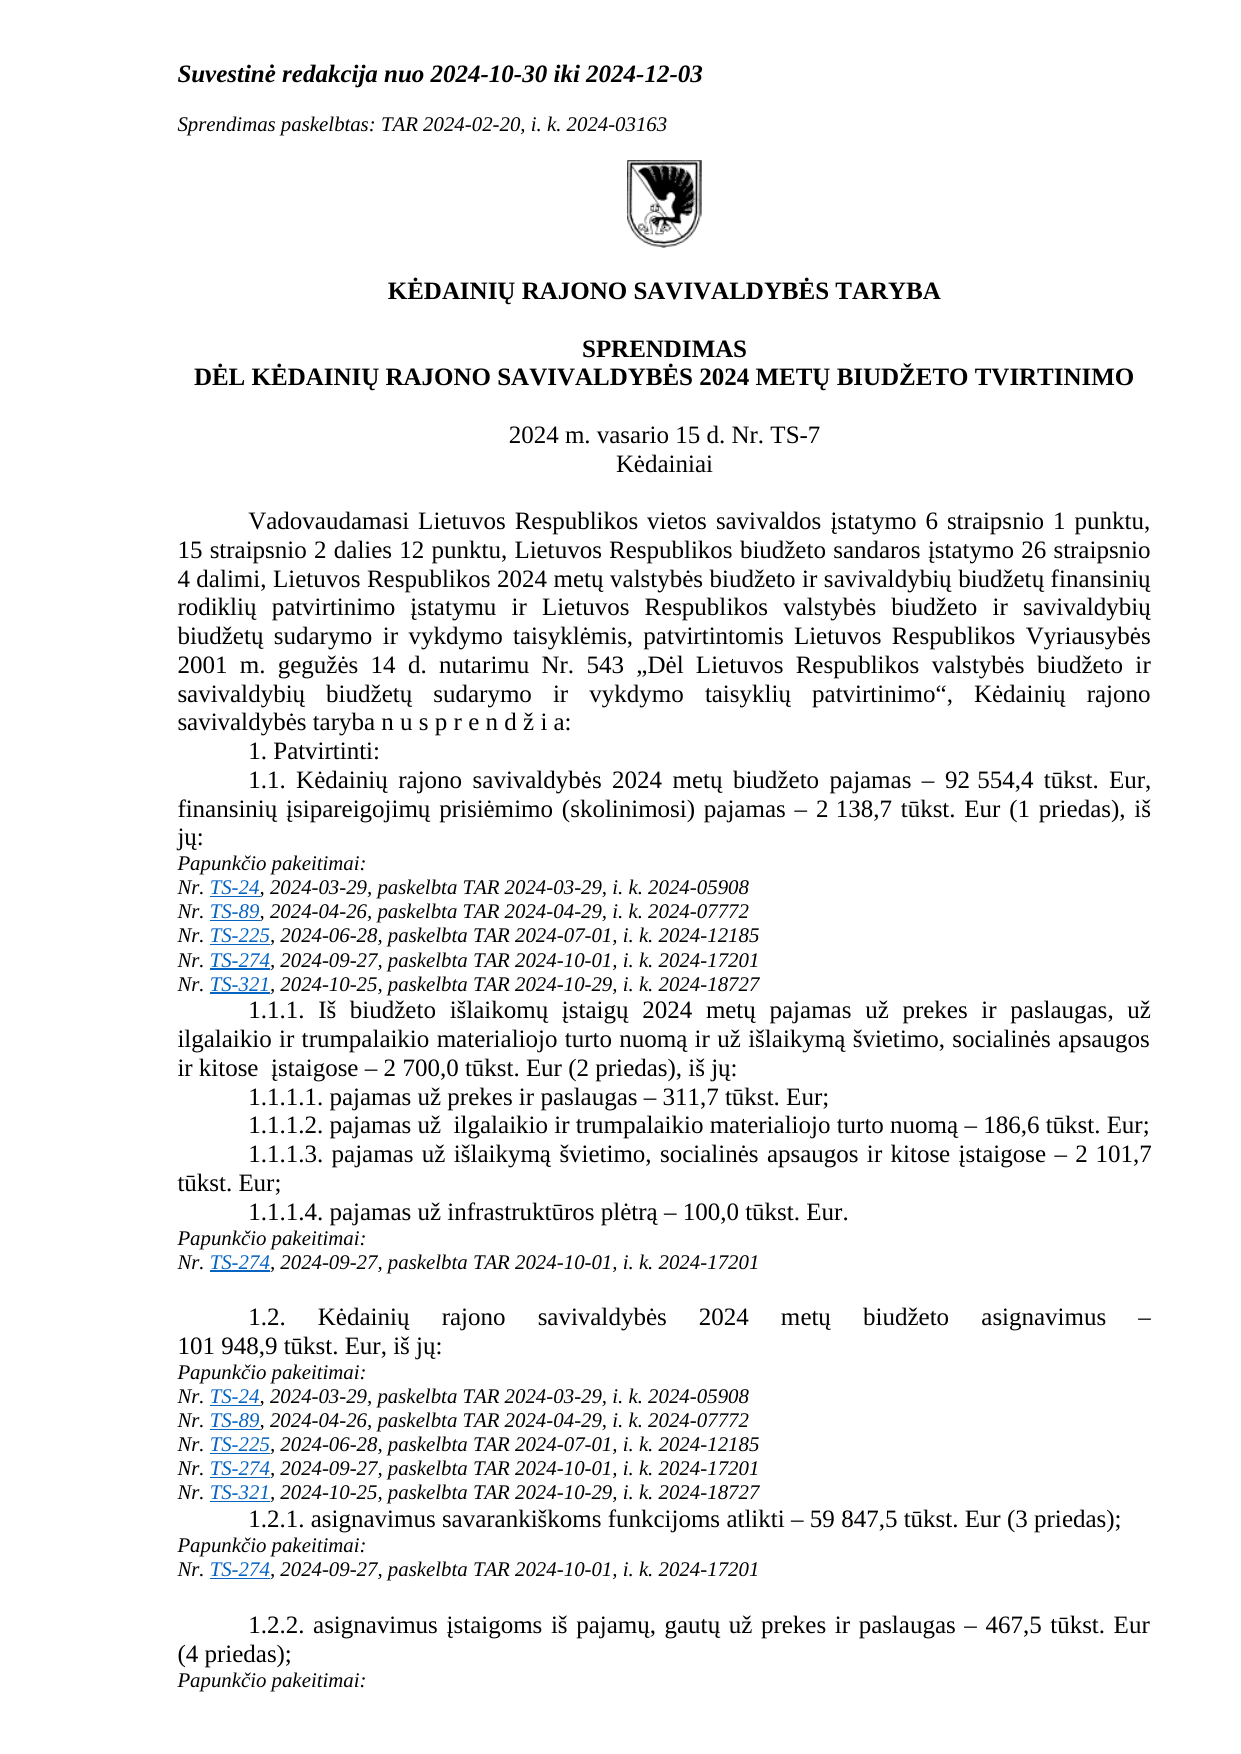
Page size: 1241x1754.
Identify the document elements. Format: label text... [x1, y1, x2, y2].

text Papunkčio pakeitimai: [177, 1226, 1152, 1250]
text 1.2.2. asignavimus įstaigoms iš pajamų, gautų už prekes ir paslaugas – 467,5 tūkst. Eur (4 priedas); [177, 1610, 1152, 1667]
text Papunkčio pakeitimai: [177, 1667, 1152, 1692]
text Papunkčio pakeitimai: [177, 1533, 1152, 1557]
text Papunkčio pakeitimai: [177, 851, 1152, 875]
text Nr. TS-321, 2024-10-25, paskelbta TAR 2024-10-29, i. k. 2024-18727 [177, 972, 1152, 996]
text Nr. TS-274, 2024-09-27, paskelbta TAR 2024-10-01, i. k. 2024-17201 [177, 1250, 1152, 1274]
text Nr. TS-225, 2024-06-28, paskelbta TAR 2024-07-01, i. k. 2024-12185 [177, 923, 1152, 947]
text 2024 m. vasario 15 d. Nr. TS-7 [177, 420, 1152, 449]
text Nr. TS-24, 2024-03-29, paskelbta TAR 2024-03-29, i. k. 2024-05908 [177, 875, 1152, 899]
text 1.1.1. Iš biudžeto išlaikomų įstaigų 2024 metų pajamas už prekes ir paslaugas, už ilgalaikio ir trumpalaikio materialiojo turto nuomą ir už išlaikymą švietimo, socialinės apsaugos ir kitose įstaigose – 2 700,0 tūkst. Eur (2 priedas), iš jų: [177, 996, 1152, 1082]
text Papunkčio pakeitimai: [177, 1360, 1152, 1384]
text Suvestinė redakcija nuo 2024-10-30 iki 2024-12-03 [177, 59, 1152, 88]
text 1.1.1.2. pajamas už ilgalaikio ir trumpalaikio materialiojo turto nuomą ‒ 186,6 tūkst. Eur; [177, 1111, 1152, 1139]
text Nr. TS-89, 2024-04-26, paskelbta TAR 2024-04-29, i. k. 2024-07772 [177, 899, 1152, 923]
text Nr. TS-274, 2024-09-27, paskelbta TAR 2024-10-01, i. k. 2024-17201 [177, 947, 1152, 972]
text Kėdainiai [177, 449, 1152, 477]
text 1. Patvirtinti: [177, 736, 1152, 765]
text KĖDAINIŲ RAJONO SAVIVALDYBĖS TARYBA [177, 276, 1152, 305]
text DĖL KĖDAINIŲ RAJONO SAVIVALDYBĖS 2024 METŲ BIUDŽETO TVIRTINIMO [177, 362, 1152, 391]
text 1.2.1. asignavimus savarankiškoms funkcijoms atlikti – 59 847,5 tūkst. Eur (3 priedas); [177, 1504, 1152, 1533]
text 1.1.1.1. pajamas už prekes ir paslaugas – 311,7 tūkst. Eur; [177, 1082, 1152, 1111]
text Sprendimas paskelbtas: TAR 2024-02-20, i. k. 2024-03163 [177, 112, 1152, 136]
text 1.1.1.3. pajamas už išlaikymą švietimo, socialinės apsaugos ir kitose įstaigose – 2 101,7 tūkst. Eur; [177, 1139, 1152, 1197]
text Nr. TS-274, 2024-09-27, paskelbta TAR 2024-10-01, i. k. 2024-17201 [177, 1557, 1152, 1581]
text 1.1. Kėdainių rajono savivaldybės 2024 metų biudžeto pajamas – 92 554,4 tūkst. Eur, finansinių įsipareigojimų prisiėmimo (skolinimosi) pajamas ‒ 2 138,7 tūkst. Eur (1 priedas), iš jų: [177, 765, 1152, 851]
text Nr. TS-89, 2024-04-26, paskelbta TAR 2024-04-29, i. k. 2024-07772 [177, 1408, 1152, 1432]
text Nr. TS-321, 2024-10-25, paskelbta TAR 2024-10-29, i. k. 2024-18727 [177, 1480, 1152, 1504]
text SPRENDIMAS [177, 334, 1152, 362]
text Vadovaudamasi Lietuvos Respublikos vietos savivaldos įstatymo 6 straipsnio 1 punktu, 15 straipsnio 2 dalies 12 punktu, Lietuvos Respublikos biudžeto sandaros įstatymo 26 straipsnio 4 dalimi, Lietuvos Respublikos 2024 metų valstybės biudžeto ir savivaldybių biudžetų finansinių rodiklių patvirtinimo įstatymu ir Lietuvos Respublikos valstybės biudžeto ir savivaldybių biudžetų sudarymo ir vykdymo taisyklėmis, patvirtintomis Lietuvos Respublikos Vyriausybės 2001 m. gegužės 14 d. nutarimu Nr. 543 „Dėl Lietuvos Respublikos valstybės biudžeto ir savivaldybių biudžetų sudarymo ir vykdymo taisyklių patvirtinimo“, Kėdainių rajono savivaldybės taryba n u s p r e n d ž i a: [177, 506, 1152, 736]
text 1.2. Kėdainių rajono savivaldybės 2024 metų biudžeto asignavimus – 101 948,9 tūkst. Eur, iš jų: [177, 1302, 1152, 1360]
text Nr. TS-225, 2024-06-28, paskelbta TAR 2024-07-01, i. k. 2024-12185 [177, 1432, 1152, 1456]
text 1.1.1.4. pajamas už infrastruktūros plėtrą – 100,0 tūkst. Eur. [177, 1197, 1152, 1226]
text Nr. TS-274, 2024-09-27, paskelbta TAR 2024-10-01, i. k. 2024-17201 [177, 1456, 1152, 1480]
text Nr. TS-24, 2024-03-29, paskelbta TAR 2024-03-29, i. k. 2024-05908 [177, 1384, 1152, 1408]
